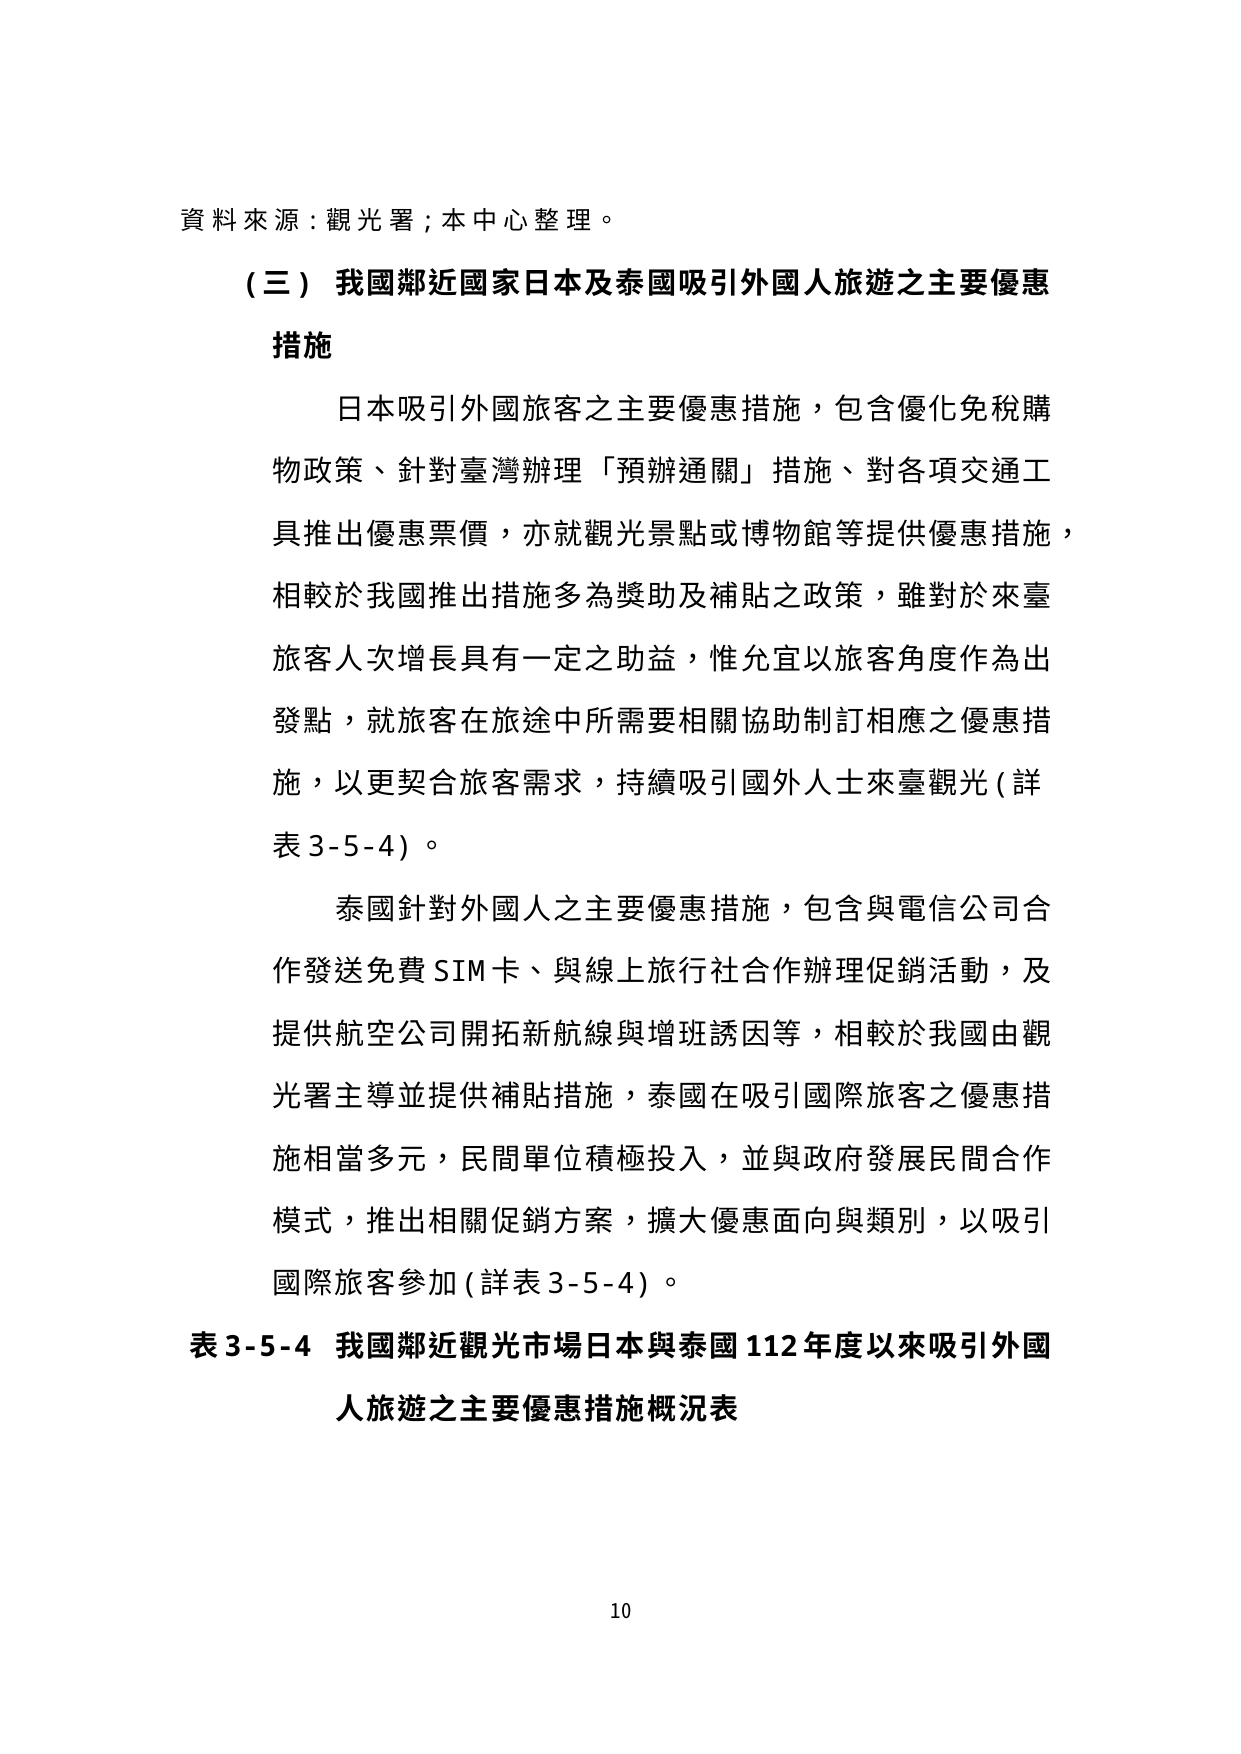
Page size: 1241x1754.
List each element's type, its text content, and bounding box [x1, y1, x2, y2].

text 泰國針對外國人之主要優惠措施，包含與電信公司合作發送免費SIM卡、與線上旅行社合作辦理促銷活動，及提供航空公司開拓新航線與增班誘因等，相較於我國由觀光署主導並提供補貼措施，泰國在吸引國際旅客之優惠措施相當多元，民間單位積極投入，並與政府發展民間合作模式，推出相關促銷方案，擴大優惠面向與類別，以吸引國際旅客參加(詳表3-5-4)。 [266, 865, 1063, 1302]
text 日本吸引外國旅客之主要優惠措施，包含優化免稅購物政策、針對臺灣辦理「預辦通關」措施、對各項交通工具推出優惠票價，亦就觀光景點或博物館等提供優惠措施，相較於我國推出措施多為獎助及補貼之政策，雖對於來臺旅客人次增長具有一定之助益，惟允宜以旅客角度作為出發點，就旅客在旅途中所需要相關協助制訂相應之優惠措施，以更契合旅客需求，持續吸引國外人士來臺觀光(詳表3-5-4)。 [266, 365, 1063, 865]
text 資料來源:觀光署;本中心整理。 [177, 177, 1063, 240]
text (三) 我國鄰近國家日本及泰國吸引外國人旅遊之主要優惠措施 [236, 240, 1063, 365]
text 表3-5-4 我國鄰近觀光市場日本與泰國112年度以來吸引外國人旅遊之主要優惠措施概況表 [186, 1302, 1063, 1427]
